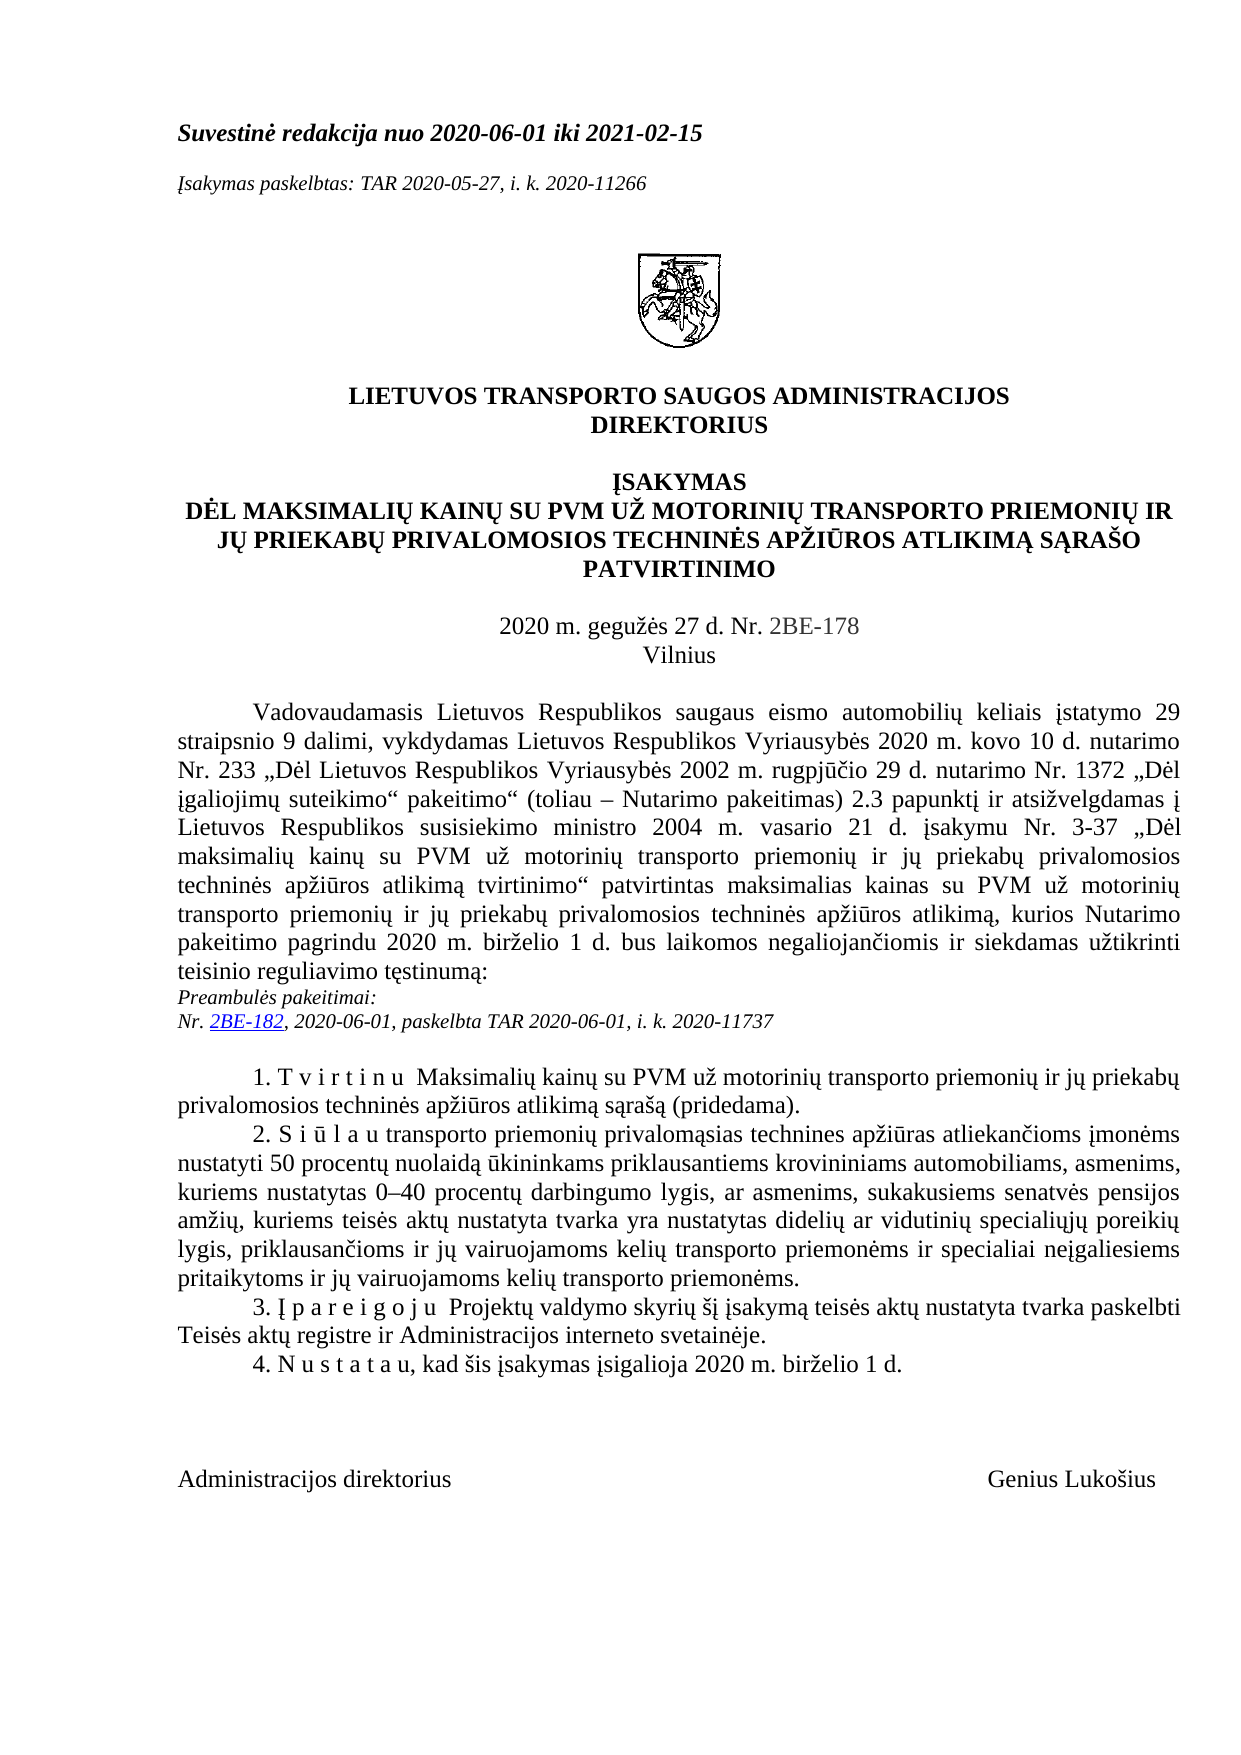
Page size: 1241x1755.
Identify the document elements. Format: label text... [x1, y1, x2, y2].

text Preambulės pakeitimai: [177, 985, 1181, 1009]
text Nr. 2BE-182, 2020-06-01, paskelbta TAR 2020-06-01, i. k. 2020-11737 [177, 1009, 1181, 1033]
text DĖL MAKSIMALIŲ KAINŲ SU PVM UŽ MOTORINIŲ TRANSPORTO PRIEMONIŲ IR JŲ PRIEKABŲ PRIVALOMOSIOS TECHNINĖS APŽIŪROS ATLIKIMĄ SĄRAŠO PATVIRTINIMO [177, 496, 1181, 582]
text DIREKTORIUS [177, 410, 1181, 439]
text LIETUVOS TRANSPORTO SAUGOS ADMINISTRACIJOS [177, 381, 1181, 410]
text 4. N u s t a t a u, kad šis įsakymas įsigalioja 2020 m. birželio 1 d. [177, 1349, 1181, 1378]
text Įsakymas paskelbtas: TAR 2020-05-27, i. k. 2020-11266 [177, 171, 1181, 195]
text 3. Į p a r e i g o j u Projektų valdymo skyrių šį įsakymą teisės aktų nustatyta tvarka paskelbti Teisės aktų registre ir Administracijos interneto svetainėje. [177, 1292, 1181, 1349]
text 2. S i ū l a u transporto priemonių privalomąsias technines apžiūras atliekančioms įmonėms nustatyti 50 procentų nuolaidą ūkininkams priklausantiems krovininiams automobiliams, asmenims, kuriems nustatytas 0–40 procentų darbingumo lygis, ar asmenims, sukakusiems senatvės pensijos amžių, kuriems teisės aktų nustatyta tvarka yra nustatytas didelių ar vidutinių specialiųjų poreikių lygis, priklausančioms ir jų vairuojamoms kelių transporto priemonėms ir specialiai neįgaliesiems pritaikytoms ir jų vairuojamoms kelių transporto priemonėms. [177, 1119, 1181, 1292]
text Administracijos direktorius Genius Lukošius [177, 1464, 1181, 1493]
text Vilnius [177, 640, 1181, 669]
text Suvestinė redakcija nuo 2020-06-01 iki 2021-02-15 [177, 118, 1181, 147]
text ĮSAKYMAS [177, 467, 1181, 496]
text 1. T v i r t i n u Maksimalių kainų su PVM už motorinių transporto priemonių ir jų priekabų privalomosios techninės apžiūros atlikimą sąrašą (pridedama). [177, 1062, 1181, 1119]
text 2020 m. gegužės 27 d. Nr. 2BE-178 [177, 611, 1181, 640]
text Vadovaudamasis Lietuvos Respublikos saugaus eismo automobilių keliais įstatymo 29 straipsnio 9 dalimi, vykdydamas Lietuvos Respublikos Vyriausybės 2020 m. kovo 10 d. nutarimo Nr. 233 „Dėl Lietuvos Respublikos Vyriausybės 2002 m. rugpjūčio 29 d. nutarimo Nr. 1372 „Dėl įgaliojimų suteikimo“ pakeitimo“ (toliau – Nutarimo pakeitimas) 2.3 papunktį ir atsižvelgdamas į Lietuvos Respublikos susisiekimo ministro 2004 m. vasario 21 d. įsakymu Nr. 3-37 „Dėl maksimalių kainų su PVM už motorinių transporto priemonių ir jų priekabų privalomosios techninės apžiūros atlikimą tvirtinimo“ patvirtintas maksimalias kainas su PVM už motorinių transporto priemonių ir jų priekabų privalomosios techninės apžiūros atlikimą, kurios Nutarimo pakeitimo pagrindu 2020 m. birželio 1 d. bus laikomos negaliojančiomis ir siekdamas užtikrinti teisinio reguliavimo tęstinumą: [177, 697, 1181, 985]
